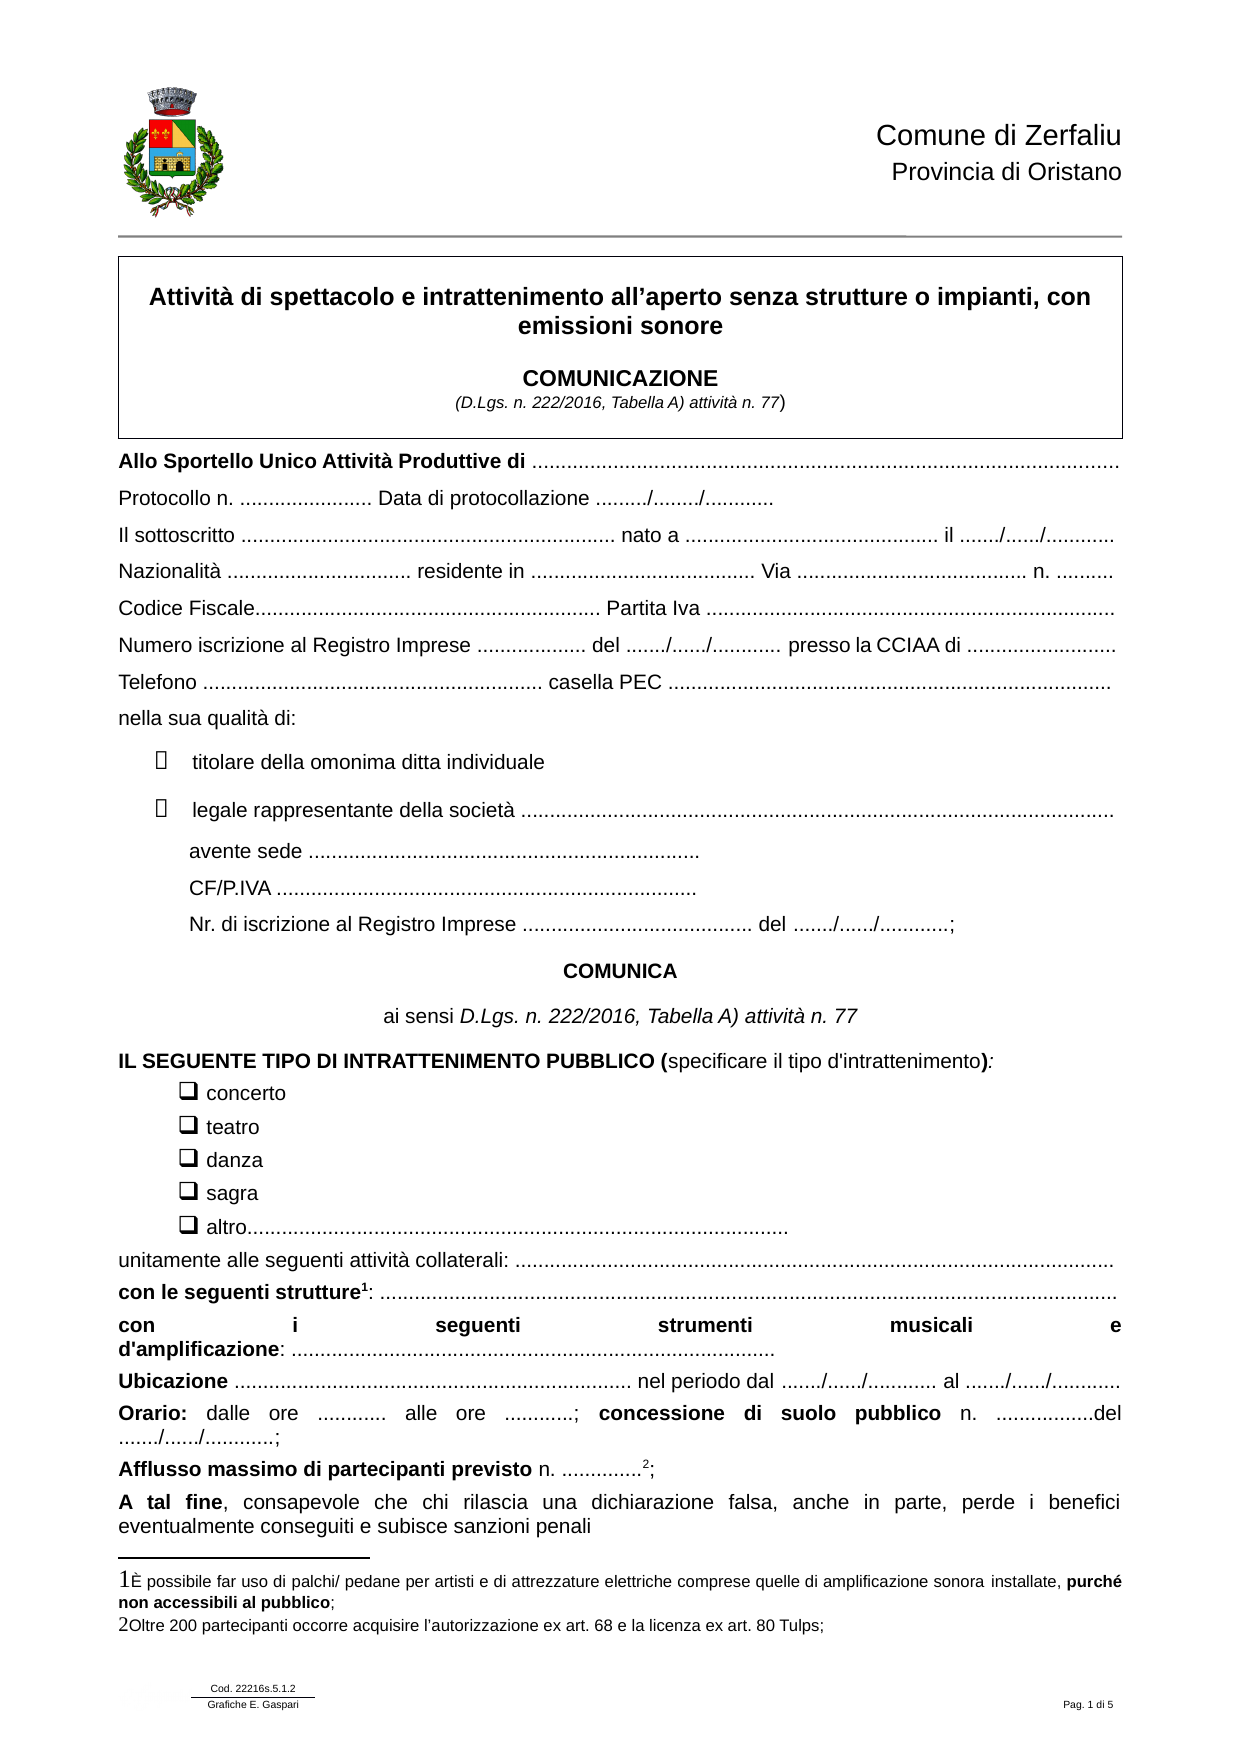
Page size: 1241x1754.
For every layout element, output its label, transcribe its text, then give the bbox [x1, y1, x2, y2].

text Ubicazione ..................................................................... nel periodo dal ......./....../............ al ......./....../............ [118, 1369, 1122, 1393]
text nella sua qualità di: [118, 706, 1122, 730]
text  teatro [177, 1114, 1122, 1139]
text CF/P.IVA ......................................................................... [189, 875, 1122, 899]
text avente sede .................................................................... [189, 839, 1122, 863]
text  legale rappresentante della società ....................................................................................................... [153, 791, 1122, 825]
text  altro.............................................................................................. [177, 1214, 1122, 1239]
text IL SEGUENTE TIPO DI INTRATTENIMENTO PUBBLICO (specificare il tipo d'intrattenimento): [118, 1049, 1122, 1073]
text Orario: dalle ore ............ alle ore ............; concessione di suolo pubblico n. .................del ......./....../............; [118, 1401, 1122, 1449]
text A tal fine, consapevole che chi rilascia una dichiarazione falsa, anche in parte, perde i benefici eventualmente conseguiti e subisce sanzioni penali [118, 1489, 1122, 1537]
text  sagra [177, 1181, 1122, 1206]
text con le seguenti strutture: ................................................................................................................................ [118, 1280, 1122, 1304]
text ai sensi D.Lgs. n. 222/2016, Tabella A) attività n. 77 [118, 1004, 1122, 1028]
text Afflusso massimo di partecipanti previsto n. ..............; [118, 1457, 1122, 1481]
text È possibile far uso di palchi/ pedane per artisti e di attrezzature elettriche comprese quelle di amplificazione sonora installate, purché non accessibili al pubblico; [118, 1564, 1122, 1612]
text Nazionalità ................................ residente in ....................................... Via ........................................ n. .......... [118, 559, 1122, 583]
text Protocollo n. ....................... Data di protocollazione ........./......../............ [118, 486, 1122, 509]
text Numero iscrizione al Registro Imprese ................... del ......./....../............ presso la CCIAA di .......................... [118, 633, 1122, 657]
text Provincia di Oristano [224, 157, 1122, 185]
text Oltre 200 partecipanti occorre acquisire l’autorizzazione ex art. 68 e la licenza ex art. 80 Tulps; [118, 1612, 1122, 1636]
picture [122, 87, 224, 219]
text Nr. di iscrizione al Registro Imprese ........................................ del ......./....../............; [189, 912, 1122, 936]
text Allo Sportello Unico Attività Produttive di [118, 449, 1122, 473]
text con i seguenti strumenti musicali e d'amplificazione: .................................................................................... [118, 1312, 1122, 1360]
text COMUNICA [118, 959, 1122, 983]
text Telefono ........................................................... casella PEC ............................................................................. [118, 669, 1122, 693]
text Codice Fiscale............................................................ Partita Iva ....................................................................... [118, 596, 1122, 620]
text Comune di Zerfaliu [224, 118, 1122, 152]
text  concerto [177, 1081, 1122, 1106]
table_header Attività di spettacolo e intrattenimento all’aperto senza strutture o impianti, con emissioni sonore COMUNICAZIONE (D.Lgs. n. 222/2016, Tabella A) attività n. 77) [119, 257, 1122, 437]
text  danza [177, 1148, 1122, 1173]
text  titolare della omonima ditta individuale [153, 743, 1122, 777]
text unitamente alle seguenti attività collaterali: ........................................................................................................ [118, 1248, 1122, 1272]
text Il sottoscritto ................................................................. nato a ............................................ il ......./....../............ [118, 522, 1122, 546]
